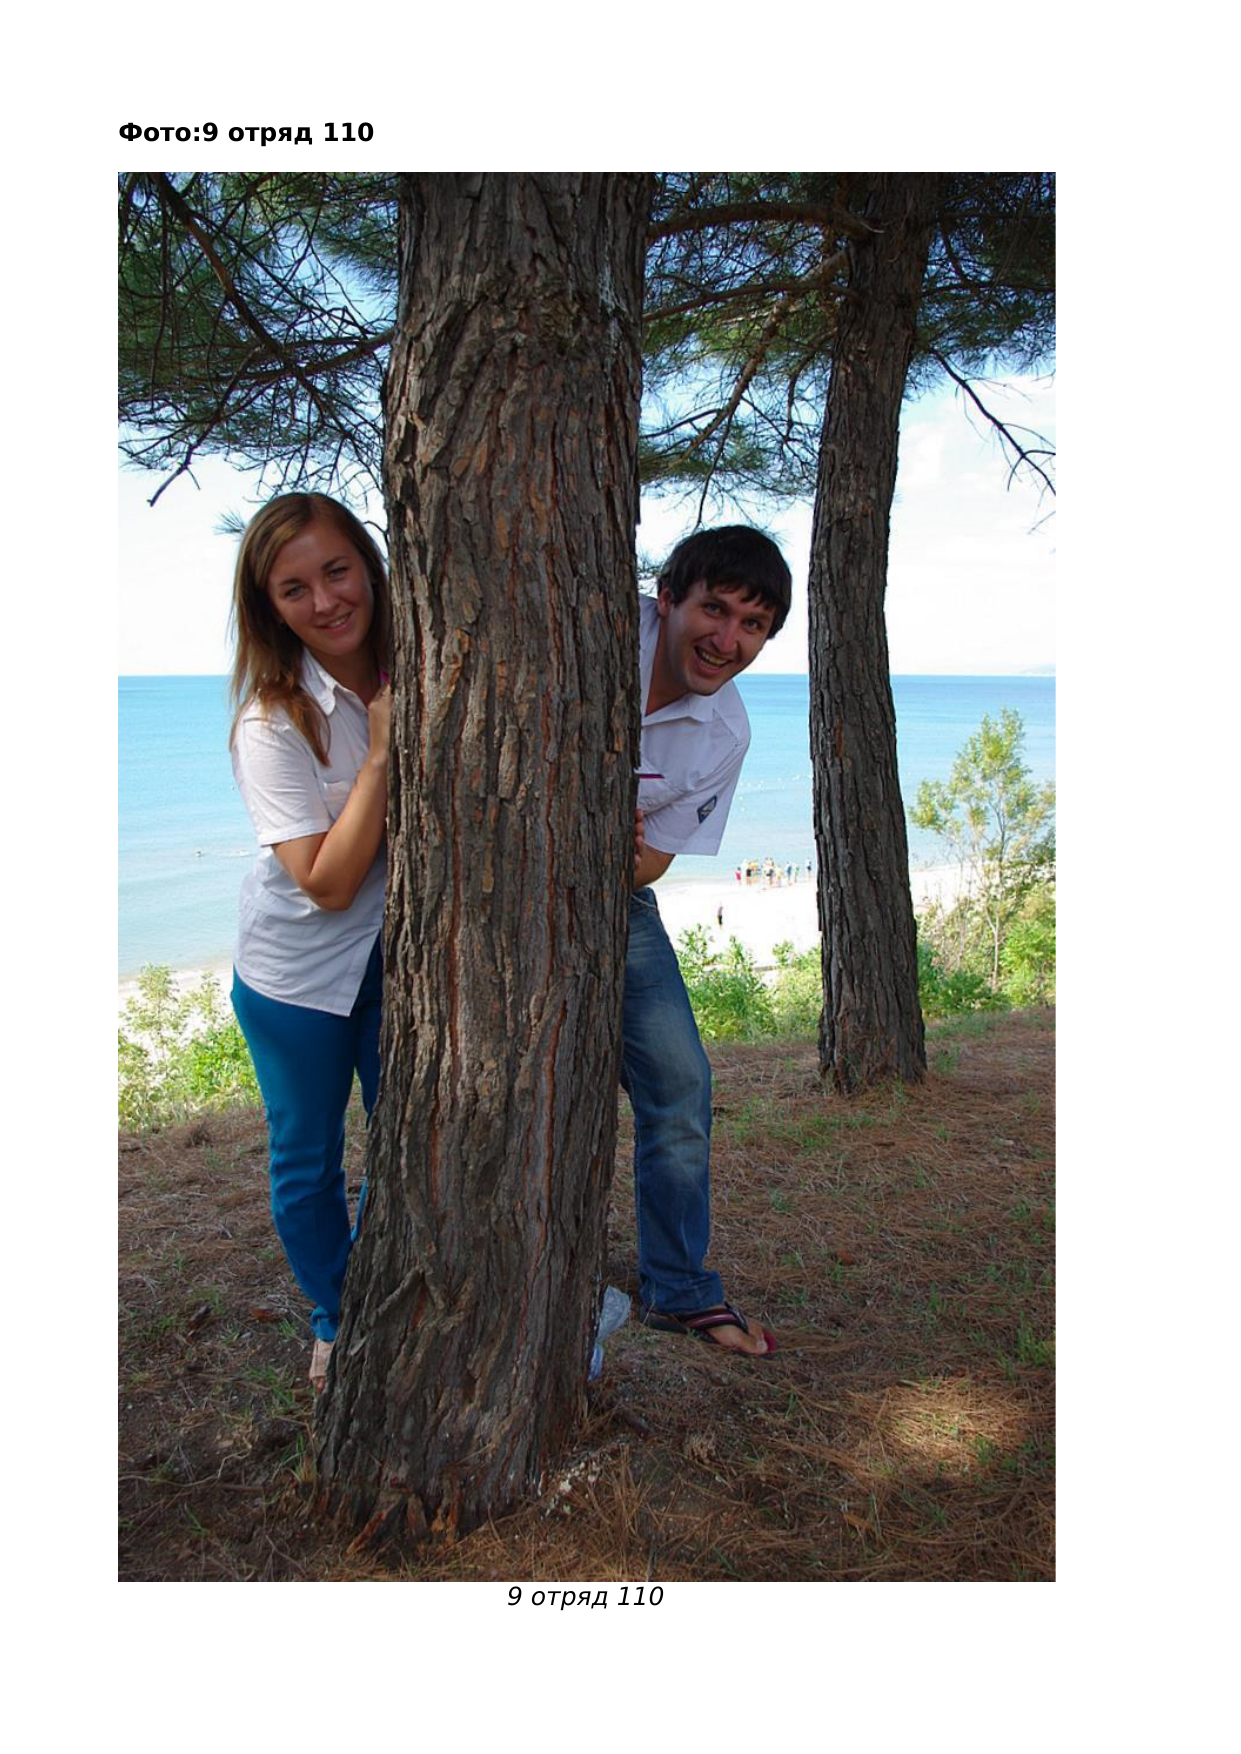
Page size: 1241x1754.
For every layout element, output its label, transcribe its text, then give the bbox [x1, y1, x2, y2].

subtitle Фото:9 отряд 110 [118, 118, 1122, 147]
text 9 отряд 110 [118, 1582, 1056, 1611]
picture [118, 172, 1056, 1582]
